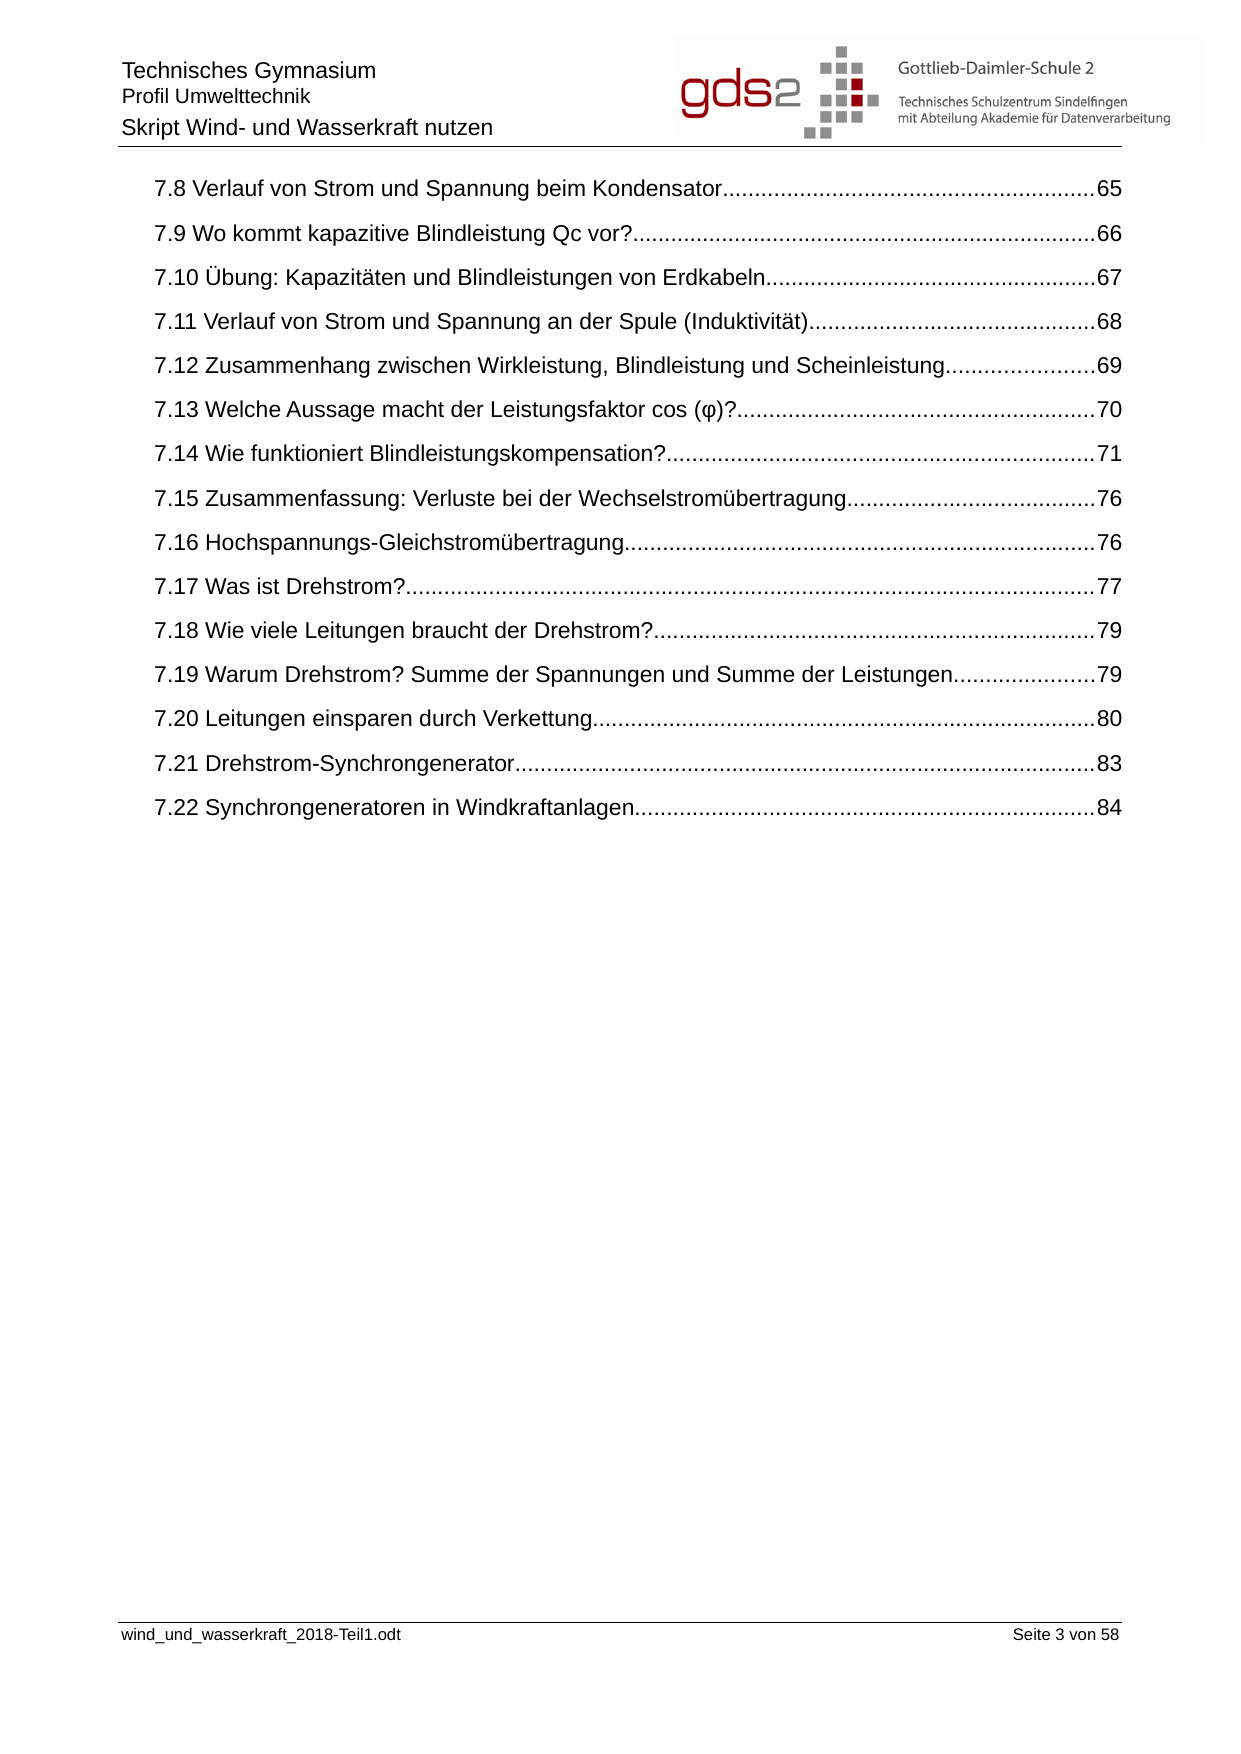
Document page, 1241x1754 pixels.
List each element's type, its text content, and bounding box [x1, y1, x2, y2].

text 7.15 Zusammenfassung: Verluste bei der Wechselstromübertragung 76 [148, 484, 1122, 511]
text 7.9 Wo kommt kapazitive Blindleistung Qc vor? 66 [148, 219, 1122, 246]
text 7.18 Wie viele Leitungen braucht der Drehstrom? 79 [148, 617, 1122, 643]
text 7.22 Synchrongeneratoren in Windkraftanlagen 84 [148, 794, 1122, 820]
text 7.12 Zusammenhang zwischen Wirkleistung, Blindleistung und Scheinleistung 69 [148, 352, 1122, 378]
text 7.13 Welche Aussage macht der Leistungsfaktor cos (φ)? 70 [148, 396, 1122, 423]
text 7.10 Übung: Kapazitäten und Blindleistungen von Erdkabeln 67 [148, 264, 1122, 290]
text 7.20 Leitungen einsparen durch Verkettung 80 [148, 705, 1122, 732]
text 7.21 Drehstrom-Synchrongenerator 83 [148, 749, 1122, 776]
picture [673, 36, 1204, 143]
text 7.14 Wie funktioniert Blindleistungskompensation? 71 [148, 440, 1122, 467]
text 7.19 Warum Drehstrom? Summe der Spannungen und Summe der Leistungen 79 [148, 661, 1122, 688]
text 7.11 Verlauf von Strom und Spannung an der Spule (Induktivität) 68 [148, 308, 1122, 334]
text 7.16 Hochspannungs-Gleichstromübertragung 76 [148, 529, 1122, 555]
text 7.17 Was ist Drehstrom? 77 [148, 573, 1122, 599]
text 7.8 Verlauf von Strom und Spannung beim Kondensator 65 [148, 175, 1122, 202]
